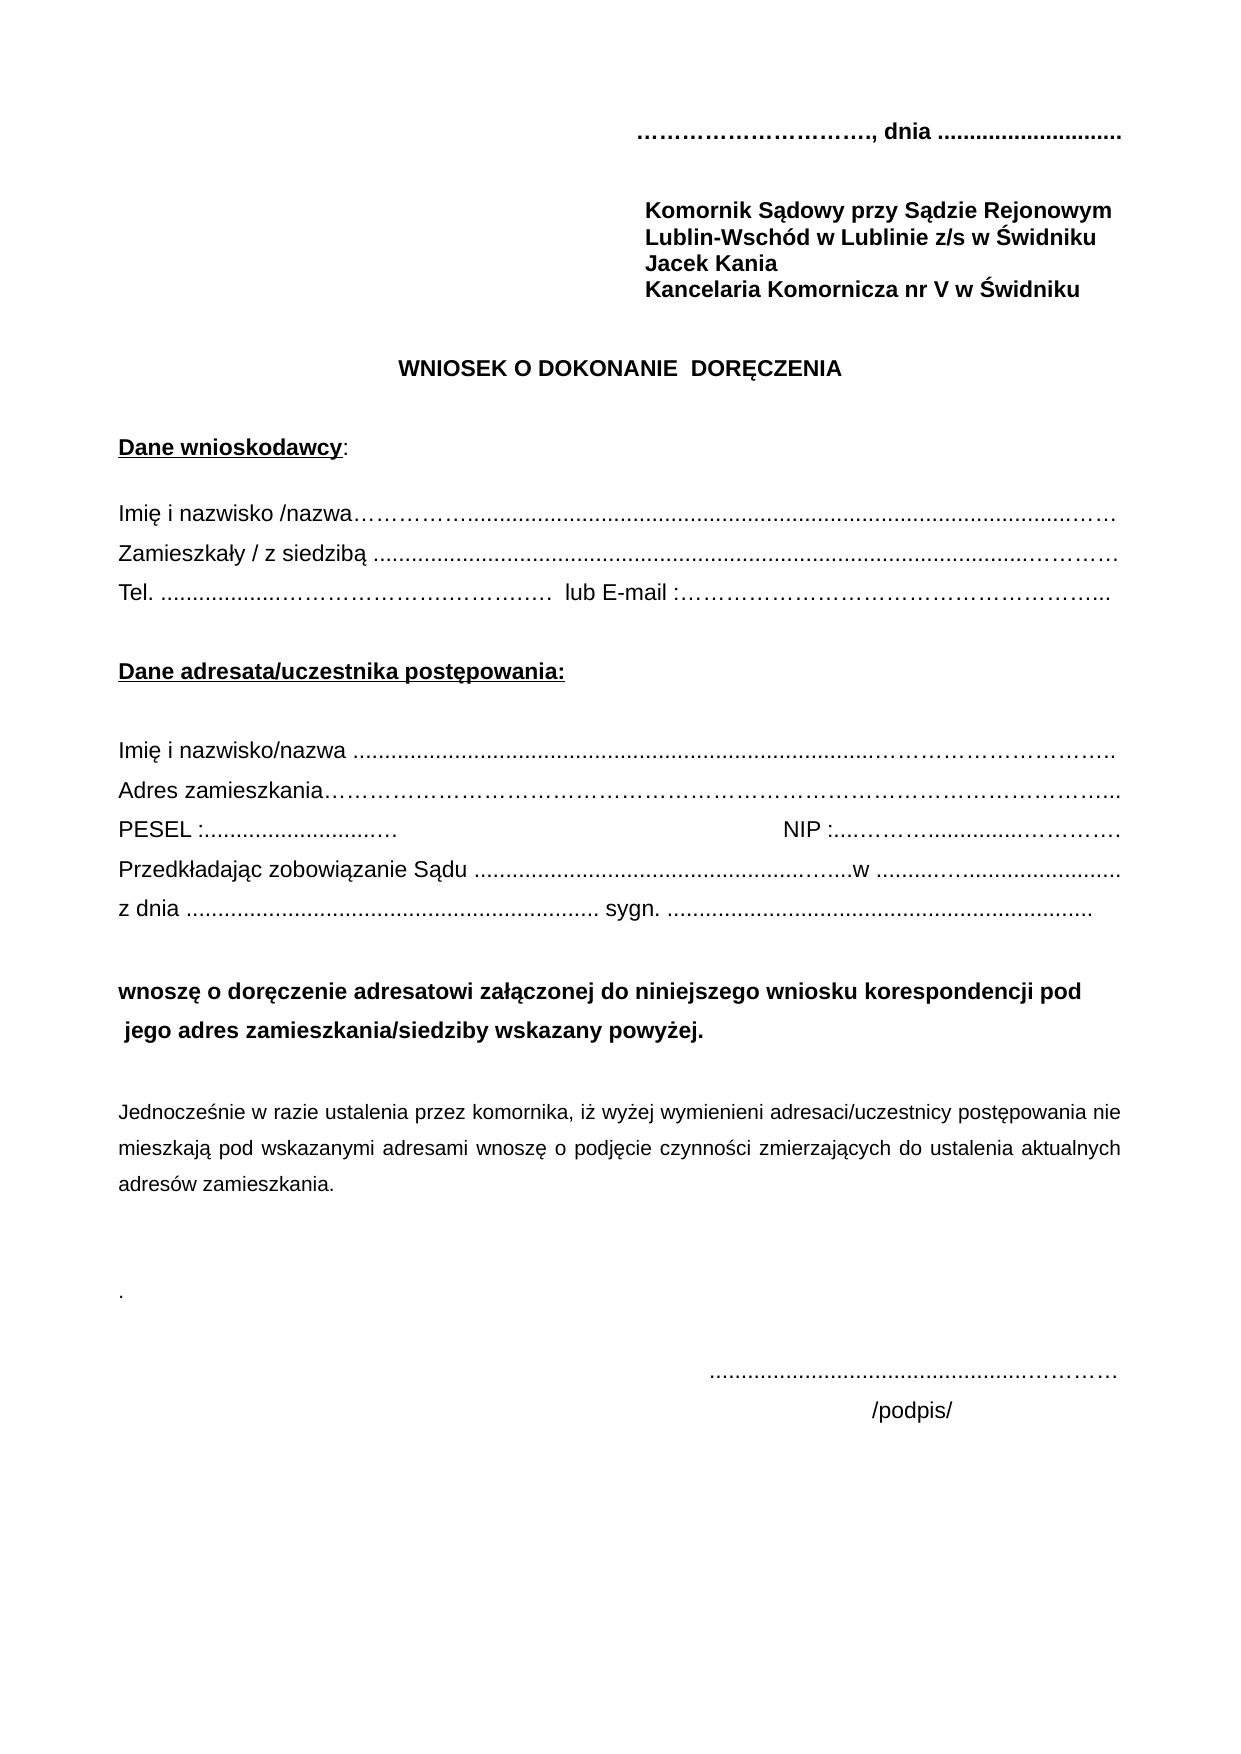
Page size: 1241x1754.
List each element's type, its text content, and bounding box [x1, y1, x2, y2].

text z dnia ................................................................. sygn. ................................................................... [118, 895, 1122, 921]
text Tel. ...................………………….……….…. lub E-mail :………………………………………………... [118, 579, 1122, 606]
text jego adres zamieszkania/siedziby wskazany powyżej. [118, 1017, 1122, 1043]
text Adres zamieszkania…………………………………………………………………………………………... [118, 777, 1122, 803]
text Dane wnioskodawcy: [118, 434, 1122, 461]
text . [118, 1279, 1122, 1303]
text ..................................................………… /podpis/ [118, 1357, 1122, 1423]
text Zamieszkały / z siedzibą .......................................................................................................………… [118, 540, 1122, 566]
text Imię i nazwisko /nazwa……………...............................................................................................…… [118, 500, 1122, 527]
text Imię i nazwisko/nazwa ..................................................................................………………………….. [118, 737, 1122, 763]
text Jacek Kania [645, 250, 1117, 276]
text Przedkładając zobowiązanie Sądu ....................................................…....w ..........…......................... [118, 856, 1122, 882]
text …………………………., dnia ............................. [118, 118, 1122, 144]
text Jednocześnie w razie ustalenia przez komornika, iż wyżej wymienieni adresaci/uczestnicy postępowania nie mieszkają pod wskazanymi adresami wnoszę o podjęcie czynności zmierzających do ustalenia aktualnych adresów zamieszkania. [118, 1100, 1122, 1196]
text Lublin-Wschód w Lublinie z/s w Świdniku [645, 223, 1117, 250]
text Dane adresata/uczestnika postępowania: [118, 658, 1122, 684]
text Komornik Sądowy przy Sądzie Rejonowym [645, 197, 1117, 223]
text Kancelaria Komornicza nr V w Świdniku [645, 276, 1117, 303]
text PESEL :...........................… NIP :....………...............…………. [118, 816, 1122, 842]
text wnoszę o doręczenie adresatowi załączonej do niniejszego wniosku korespondencji pod [118, 978, 1122, 1004]
text WNIOSEK O DOKONANIE DORĘCZENIA [118, 355, 1122, 382]
